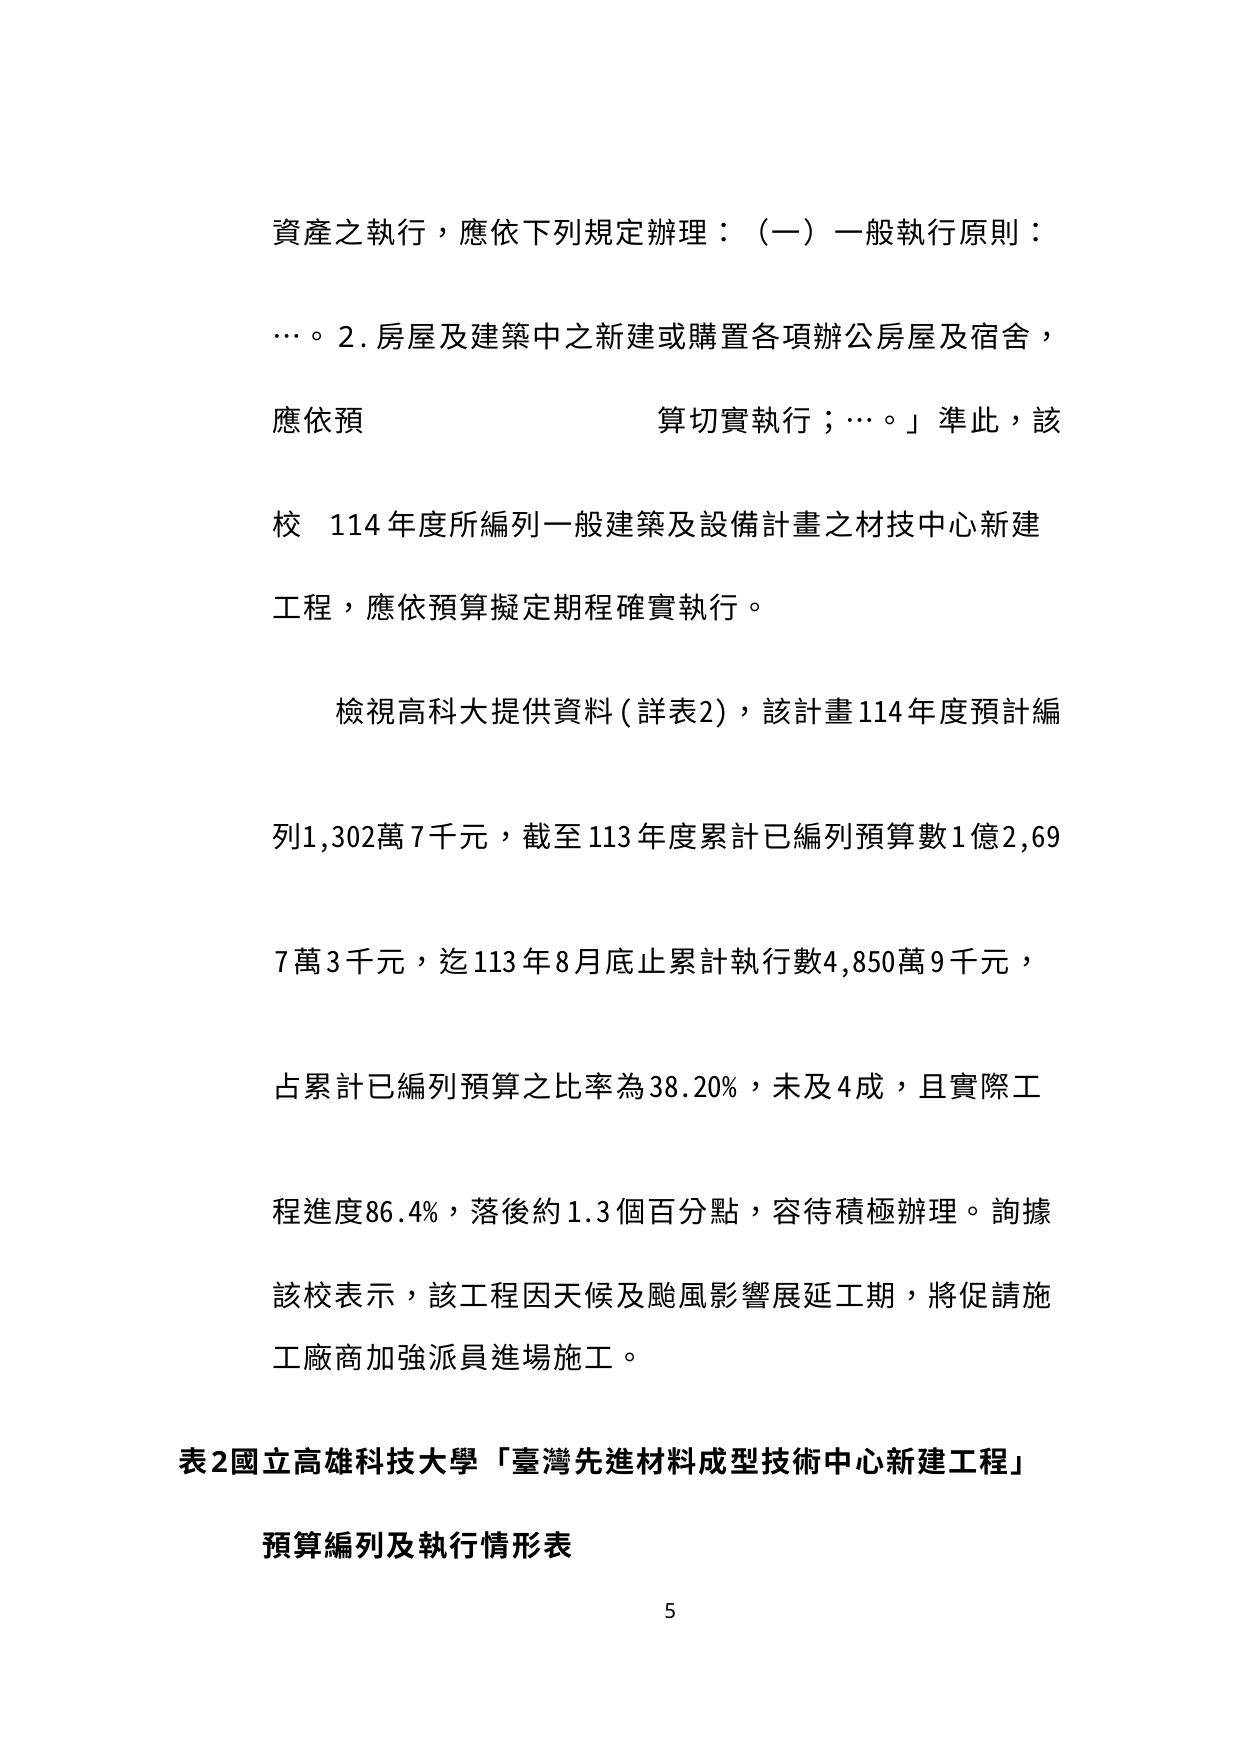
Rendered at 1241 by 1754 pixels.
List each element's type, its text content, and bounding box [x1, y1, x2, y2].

text 資產之執行，應依下列規定辦理：（一）一般執行原則：…。2.房屋及建築中之新建或購置各項辦公房屋及宿舍，應依預 算切實執行；…。」準此，該校 114年度所編列一般建築及設備計畫之材技中心新建工程，應依預算擬定期程確實執行。 [266, 189, 1063, 627]
text 表2國立高雄科技大學「臺灣先進材料成型技術中心新建工程」預算編列及執行情形表 [177, 1377, 1065, 1564]
text 檢視高科大提供資料(詳表2)，該計畫114年度預計編列1,302萬7千元，截至113年度累計已編列預算數1億2,697萬3千元，迄113年8月底止累計執行數4,850萬9千元，占累計已編列預算之比率為38.20%，未及4成，且實際工程進度86.4%，落後約1.3個百分點，容待積極辦理。詢據該校表示，該工程因天候及颱風影響展延工期，將促請施工廠商加強派員進場施工。 [266, 627, 1063, 1377]
